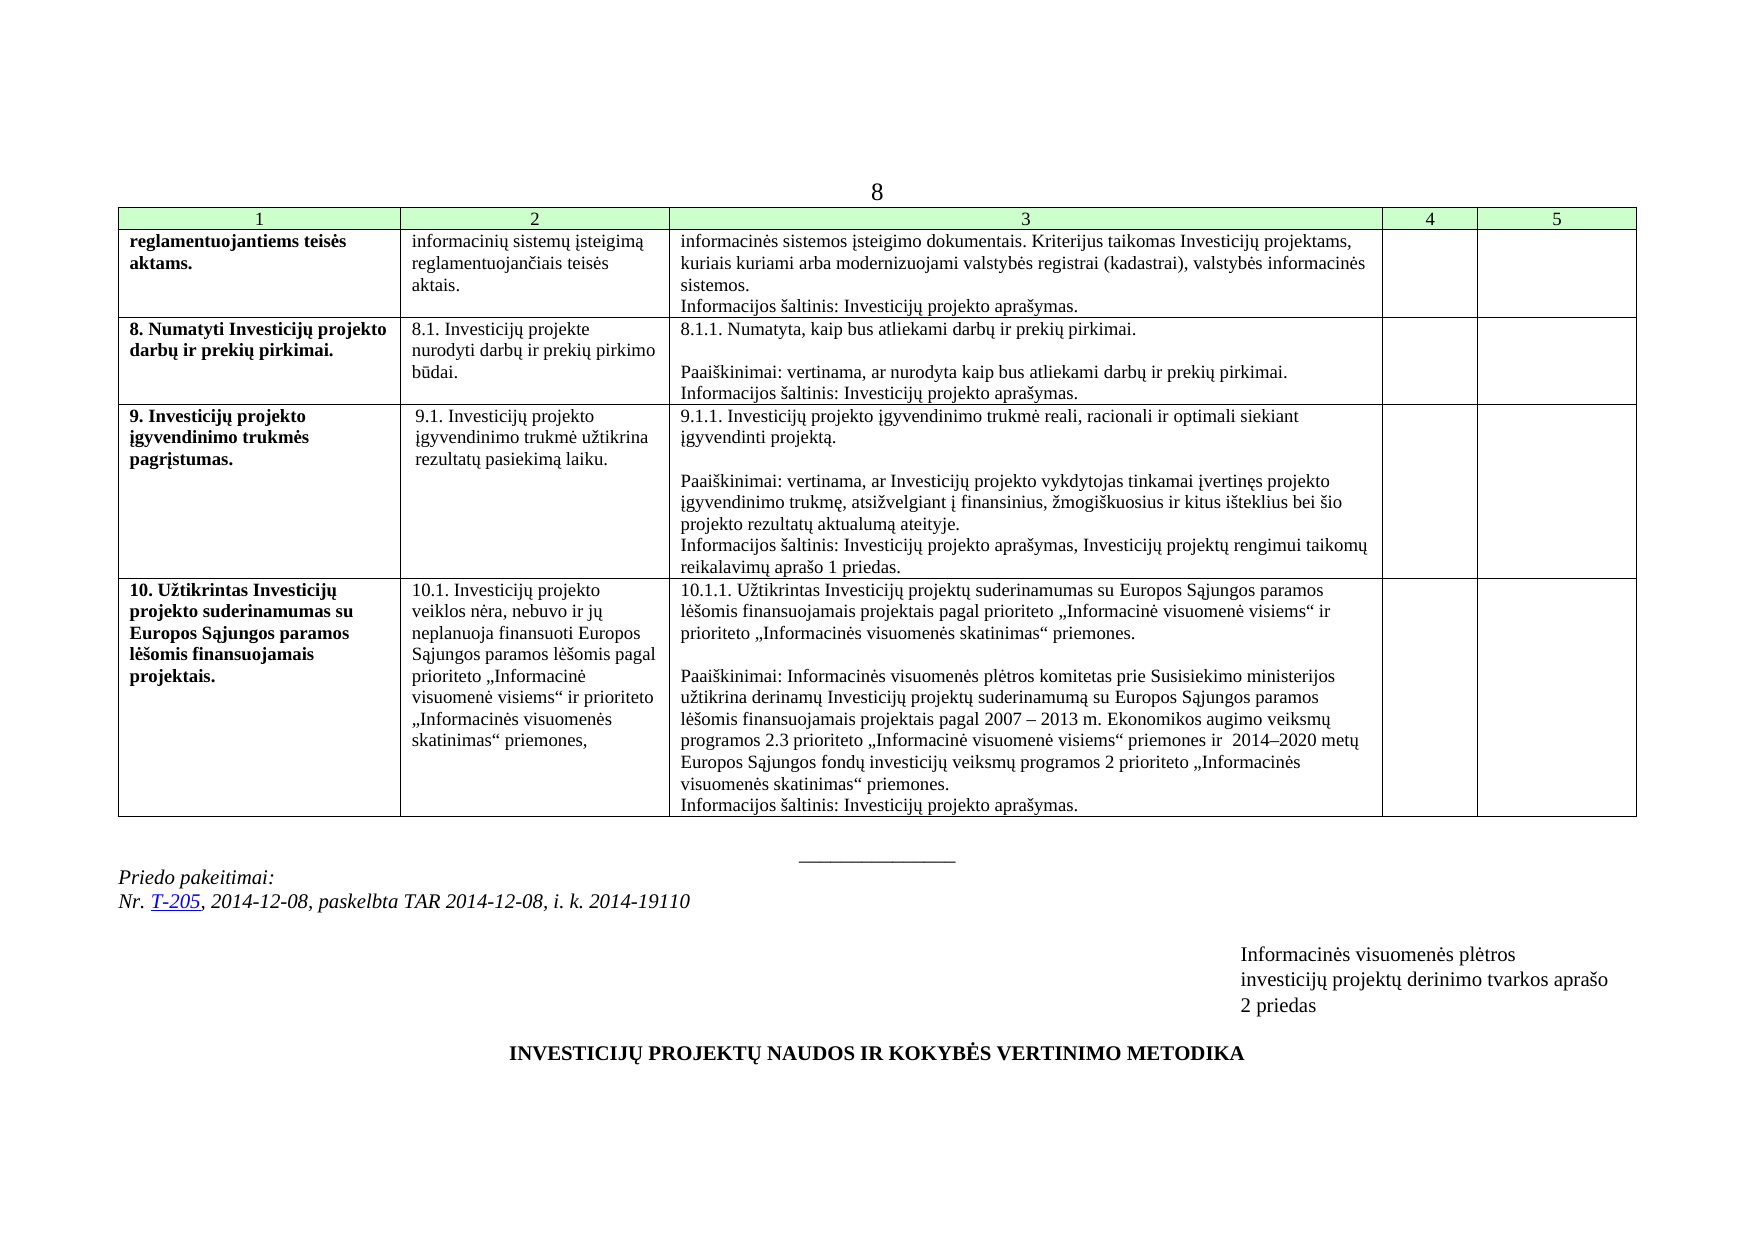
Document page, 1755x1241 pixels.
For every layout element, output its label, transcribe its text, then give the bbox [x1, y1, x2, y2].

table_header 3 [670, 208, 1382, 229]
table_cell 8.1. Investicijų projekte nurodyti darbų ir prekių pirkimo būdai. [401, 318, 669, 404]
table_header 2 [401, 208, 669, 229]
table_cell 9.1. Investicijų projekto įgyvendinimo trukmė užtikrina rezultatų pasiekimą laiku. [401, 405, 669, 577]
table_cell [1383, 318, 1477, 404]
text 2 priedas [118, 992, 1636, 1017]
text _______________ [118, 841, 1636, 865]
text investicijų projektų derinimo tvarkos aprašo [118, 967, 1636, 991]
table_header 5 [1478, 208, 1636, 229]
table_cell 8.1.1. Numatyta, kaip bus atliekami darbų ir prekių pirkimai. Paaiškinimai: vertinama, ar nurodyta kaip bus atliekami darbų ir prekių pirkimai. Informacijos šaltinis: Investicijų projekto aprašymas. [670, 318, 1382, 404]
table_cell 10.1. Investicijų projekto veiklos nėra, nebuvo ir jų neplanuoja finansuoti Europos Sąjungos paramos lėšomis pagal prioriteto „Informacinė visuomenė visiems“ ir prioriteto „Informacinės visuomenės skatinimas“ priemones, [401, 579, 669, 816]
table_cell 8. Numatyti Investicijų projekto darbų ir prekių pirkimai. [119, 318, 400, 404]
table_cell [1478, 230, 1636, 317]
table_cell 9. Investicijų projekto įgyvendinimo trukmės pagrįstumas. [119, 405, 400, 577]
text INVESTICIJŲ PROJEKTŲ NAUDOS IR KOKYBĖS VERTINIMO METODIKA [118, 1041, 1636, 1065]
table_header 1 [119, 208, 400, 229]
text Nr. T-205, 2014-12-08, paskelbta TAR 2014-12-08, i. k. 2014-19110 [118, 889, 1636, 913]
table_cell 10.1.1. Užtikrintas Investicijų projektų suderinamumas su Europos Sąjungos paramos lėšomis finansuojamais projektais pagal prioriteto „Informacinė visuomenė visiems“ ir prioriteto „Informacinės visuomenės skatinimas“ priemones. Paaiškinimai: Informacinės visuomenės plėtros komitetas prie Susisiekimo ministerijos užtikrina derinamų Investicijų projektų suderinamumą su Europos Sąjungos paramos lėšomis finansuojamais projektais pagal 2007 – 2013 m. Ekonomikos augimo veiksmų programos 2.3 prioriteto „Informacinė visuomenė visiems“ priemones ir 2014–2020 metų Europos Sąjungos fondų investicijų veiksmų programos 2 prioriteto „Informacinės visuomenės skatinimas“ priemones. Informacijos šaltinis: Investicijų projekto aprašymas. [670, 579, 1382, 816]
table_cell [1383, 230, 1477, 317]
text Priedo pakeitimai: [118, 865, 1636, 889]
table_cell 10. Užtikrintas Investicijų projekto suderinamumas su Europos Sąjungos paramos lėšomis finansuojamais projektais. [119, 579, 400, 816]
table_cell informacinės sistemos įsteigimo dokumentais. Kriterijus taikomas Investicijų projektams, kuriais kuriami arba modernizuojami valstybės registrai (kadastrai), valstybės informacinės sistemos. Informacijos šaltinis: Investicijų projekto aprašymas. [670, 230, 1382, 317]
table_cell [1478, 318, 1636, 404]
table_cell informacinių sistemų įsteigimą reglamentuojančiais teisės aktais. [401, 230, 669, 317]
text Informacinės visuomenės plėtros [118, 942, 1636, 966]
table_cell [1478, 405, 1636, 577]
table_cell [1383, 579, 1477, 816]
table_cell [1383, 405, 1477, 577]
table_cell 9.1.1. Investicijų projekto įgyvendinimo trukmė reali, racionali ir optimali siekiant įgyvendinti projektą. Paaiškinimai: vertinama, ar Investicijų projekto vykdytojas tinkamai įvertinęs projekto įgyvendinimo trukmę, atsižvelgiant į finansinius, žmogiškuosius ir kitus išteklius bei šio projekto rezultatų aktualumą ateityje. Informacijos šaltinis: Investicijų projekto aprašymas, Investicijų projektų rengimui taikomų reikalavimų aprašo 1 priedas. [670, 405, 1382, 577]
table_cell reglamentuojantiems teisės aktams. [119, 230, 400, 317]
table_header 4 [1383, 208, 1477, 229]
table_cell [1478, 579, 1636, 816]
